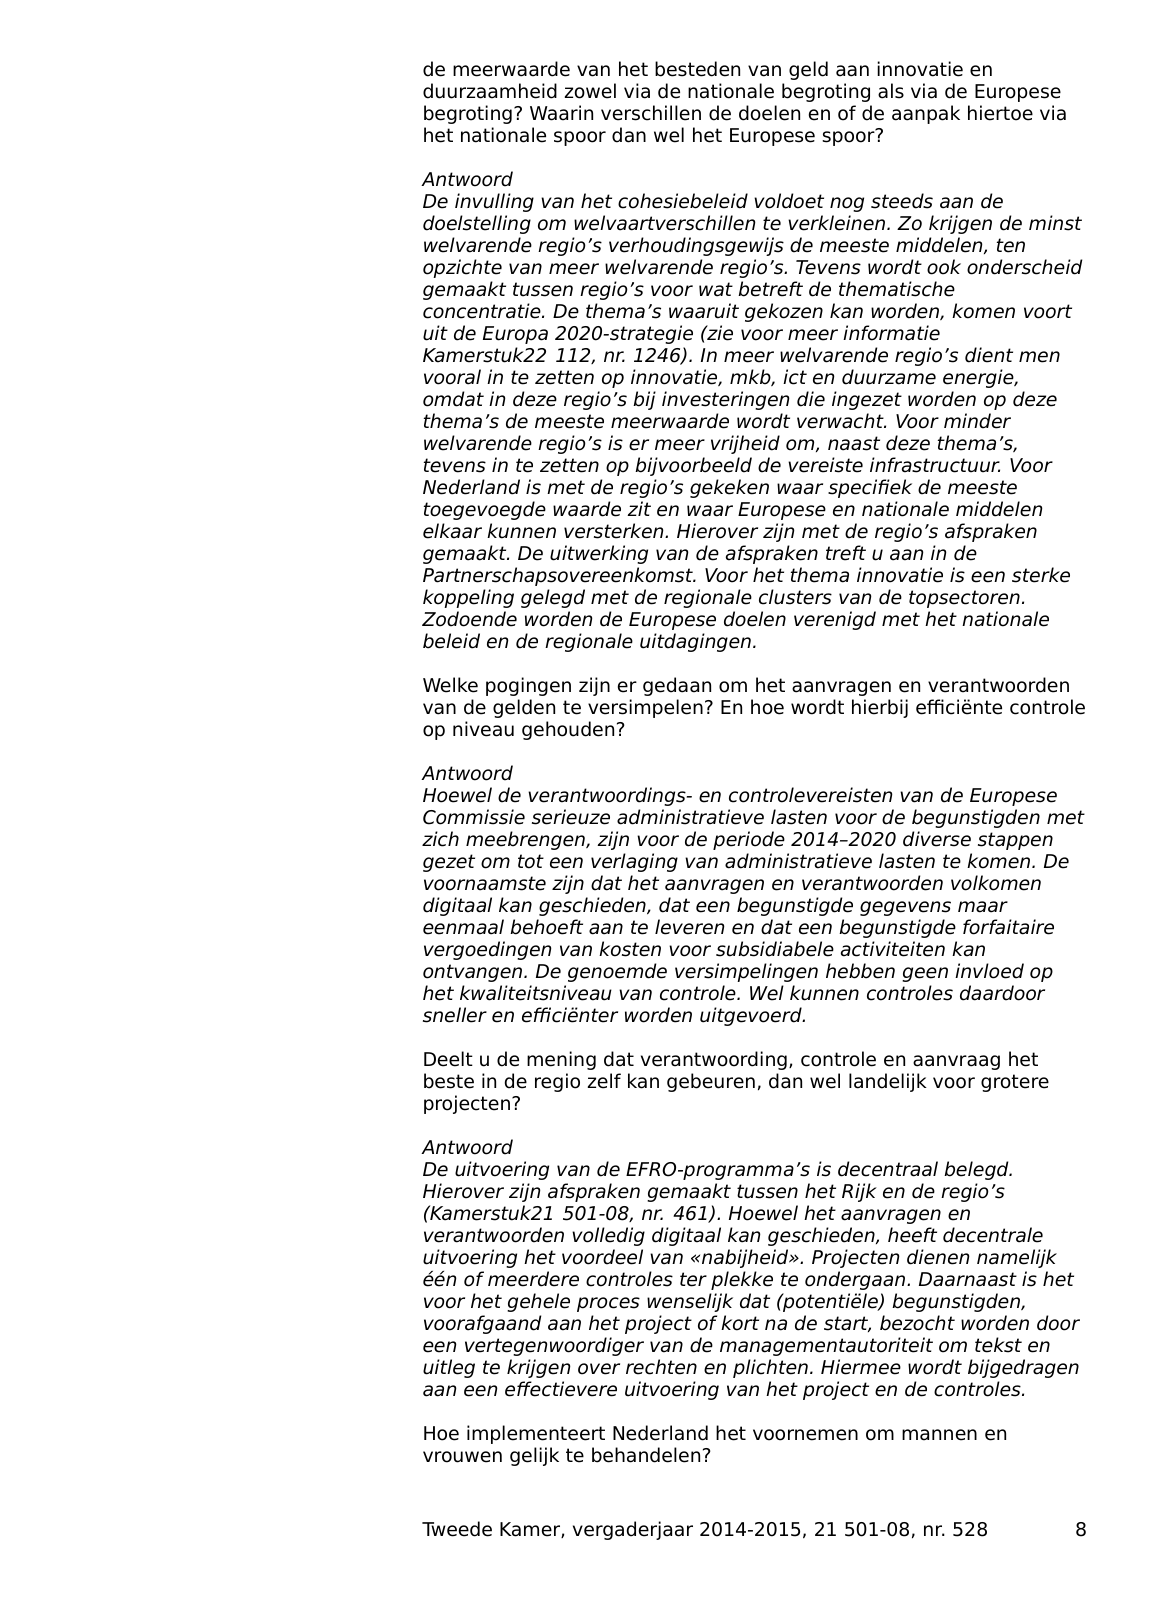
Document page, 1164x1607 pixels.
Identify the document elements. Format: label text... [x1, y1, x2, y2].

text Antwoord [422, 763, 1087, 785]
text Antwoord [422, 169, 1087, 191]
text Hoe implementeert Nederland het voornemen om mannen en vrouwen gelijk te behandelen? [422, 1423, 1087, 1467]
text de meerwaarde van het besteden van geld aan innovatie en duurzaamheid zowel via de nationale begroting als via de Europese begroting? Waarin verschillen de doelen en of de aanpak hiertoe via het nationale spoor dan wel het Europese spoor? [422, 59, 1087, 147]
text De invulling van het cohesiebeleid voldoet nog steeds aan de doelstelling om welvaartverschillen te verkleinen. Zo krijgen de minst welvarende regio’s verhoudingsgewijs de meeste middelen, ten opzichte van meer welvarende regio’s. Tevens wordt ook onderscheid gemaakt tussen regio’s voor wat betreft de thematische concentratie. De thema’s waaruit gekozen kan worden, komen voort uit de Europa 2020-strategie (zie voor meer informatie Kamerstuk22 112, nr. 1246). In meer welvarende regio’s dient men vooral in te zetten op innovatie, mkb, ict en duurzame energie, omdat in deze regio’s bij investeringen die ingezet worden op deze thema’s de meeste meerwaarde wordt verwacht. Voor minder welvarende regio’s is er meer vrijheid om, naast deze thema’s, tevens in te zetten op bijvoorbeeld de vereiste infrastructuur. Voor Nederland is met de regio’s gekeken waar specifiek de meeste toegevoegde waarde zit en waar Europese en nationale middelen elkaar kunnen versterken. Hierover zijn met de regio’s afspraken gemaakt. De uitwerking van de afspraken treft u aan in de Partnerschapsovereenkomst. Voor het thema innovatie is een sterke koppeling gelegd met de regionale clusters van de topsectoren. Zodoende worden de Europese doelen verenigd met het nationale beleid en de regionale uitdagingen. [422, 191, 1087, 653]
text Deelt u de mening dat verantwoording, controle en aanvraag het beste in de regio zelf kan gebeuren, dan wel landelijk voor grotere projecten? [422, 1049, 1087, 1115]
text Hoewel de verantwoordings- en controlevereisten van de Europese Commissie serieuze administratieve lasten voor de begunstigden met zich meebrengen, zijn voor de periode 2014–2020 diverse stappen gezet om tot een verlaging van administratieve lasten te komen. De voornaamste zijn dat het aanvragen en verantwoorden volkomen digitaal kan geschieden, dat een begunstigde gegevens maar eenmaal behoeft aan te leveren en dat een begunstigde forfaitaire vergoedingen van kosten voor subsidiabele activiteiten kan ontvangen. De genoemde versimpelingen hebben geen invloed op het kwaliteitsniveau van controle. Wel kunnen controles daardoor sneller en efficiënter worden uitgevoerd. [422, 785, 1087, 1027]
text Welke pogingen zijn er gedaan om het aanvragen en verantwoorden van de gelden te versimpelen? En hoe wordt hierbij efficiënte controle op niveau gehouden? [422, 675, 1087, 741]
text Antwoord [422, 1137, 1087, 1159]
text De uitvoering van de EFRO-programma’s is decentraal belegd. Hierover zijn afspraken gemaakt tussen het Rijk en de regio’s (Kamerstuk21 501-08, nr. 461). Hoewel het aanvragen en verantwoorden volledig digitaal kan geschieden, heeft decentrale uitvoering het voordeel van «nabijheid». Projecten dienen namelijk één of meerdere controles ter plekke te ondergaan. Daarnaast is het voor het gehele proces wenselijk dat (potentiële) begunstigden, voorafgaand aan het project of kort na de start, bezocht worden door een vertegenwoordiger van de managementautoriteit om tekst en uitleg te krijgen over rechten en plichten. Hiermee wordt bijgedragen aan een effectievere uitvoering van het project en de controles. [422, 1159, 1087, 1401]
